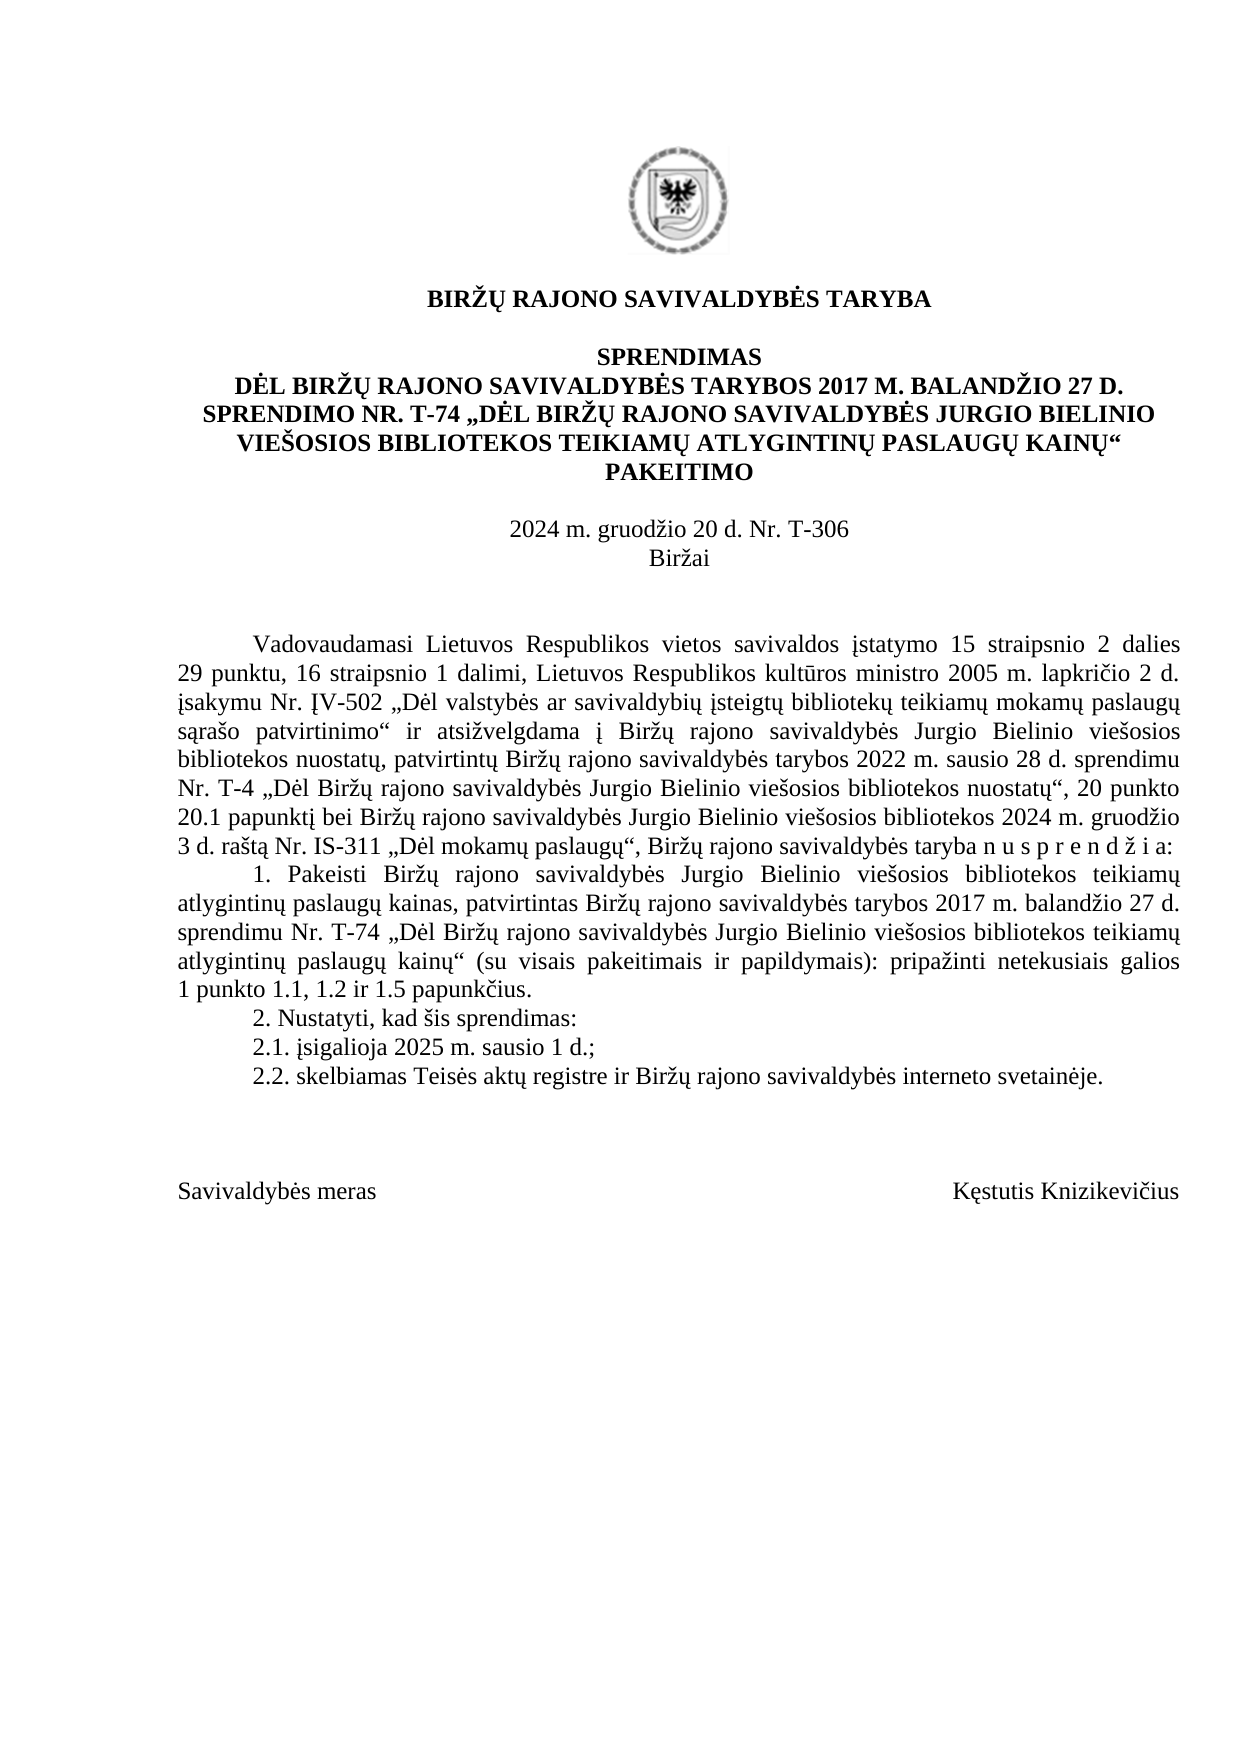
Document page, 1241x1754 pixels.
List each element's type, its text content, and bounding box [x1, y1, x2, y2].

text Vadovaudamasi Lietuvos Respublikos vietos savivaldos įstatymo 15 straipsnio 2 dalies 29 punktu, 16 straipsnio 1 dalimi, Lietuvos Respublikos kultūros ministro 2005 m. lapkričio 2 d. įsakymu Nr. ĮV-502 „Dėl valstybės ar savivaldybių įsteigtų bibliotekų teikiamų mokamų paslaugų sąrašo patvirtinimo“ ir atsižvelgdama į Biržų rajono savivaldybės Jurgio Bielinio viešosios bibliotekos nuostatų, patvirtintų Biržų rajono savivaldybės tarybos 2022 m. sausio 28 d. sprendimu Nr. T-4 „Dėl Biržų rajono savivaldybės Jurgio Bielinio viešosios bibliotekos nuostatų“, 20 punkto 20.1 papunktį bei Biržų rajono savivaldybės Jurgio Bielinio viešosios bibliotekos 2024 m. gruodžio 3 d. raštą Nr. IS-311 „Dėl mokamų paslaugų“, Biržų rajono savivaldybės taryba n u s p r e n d ž i a: [177, 629, 1181, 859]
text SPRENDIMAS [177, 342, 1181, 371]
text 2024 m. gruodžio 20 d. Nr. T-306 [177, 514, 1181, 543]
text 1. Pakeisti Biržų rajono savivaldybės Jurgio Bielinio viešosios bibliotekos teikiamų atlygintinų paslaugų kainas, patvirtintas Biržų rajono savivaldybės tarybos 2017 m. balandžio 27 d. sprendimu Nr. T-74 „Dėl Biržų rajono savivaldybės Jurgio Bielinio viešosios bibliotekos teikiamų atlygintinų paslaugų kainų“ (su visais pakeitimais ir papildymais): pripažinti netekusiais galios 1 punkto 1.1, 1.2 ir 1.5 papunkčius. [177, 859, 1181, 1003]
text BIRŽŲ RAJONO SAVIVALDYBĖS TARYBA [177, 284, 1181, 313]
text 2. Nustatyti, kad šis sprendimas: [177, 1003, 1181, 1032]
text Savivaldybės meras Kęstutis Knizikevičius [177, 1176, 1181, 1204]
text 2.2. skelbiamas Teisės aktų registre ir Biržų rajono savivaldybės interneto svetainėje. [177, 1061, 1181, 1089]
text 2.1. įsigalioja 2025 m. sausio 1 d.; [177, 1032, 1181, 1061]
text Biržai [177, 543, 1181, 572]
text DĖL BIRŽŲ RAJONO SAVIVALDYBĖS TARYBOS 2017 M. BALANDŽIO 27 D. SPRENDIMO NR. T-74 „DĖL BIRŽŲ RAJONO SAVIVALDYBĖS JURGIO BIELINIO VIEŠOSIOS BIBLIOTEKOS TEIKIAMŲ ATLYGINTINŲ PASLAUGŲ KAINŲ“ PAKEITIMO [177, 371, 1181, 486]
